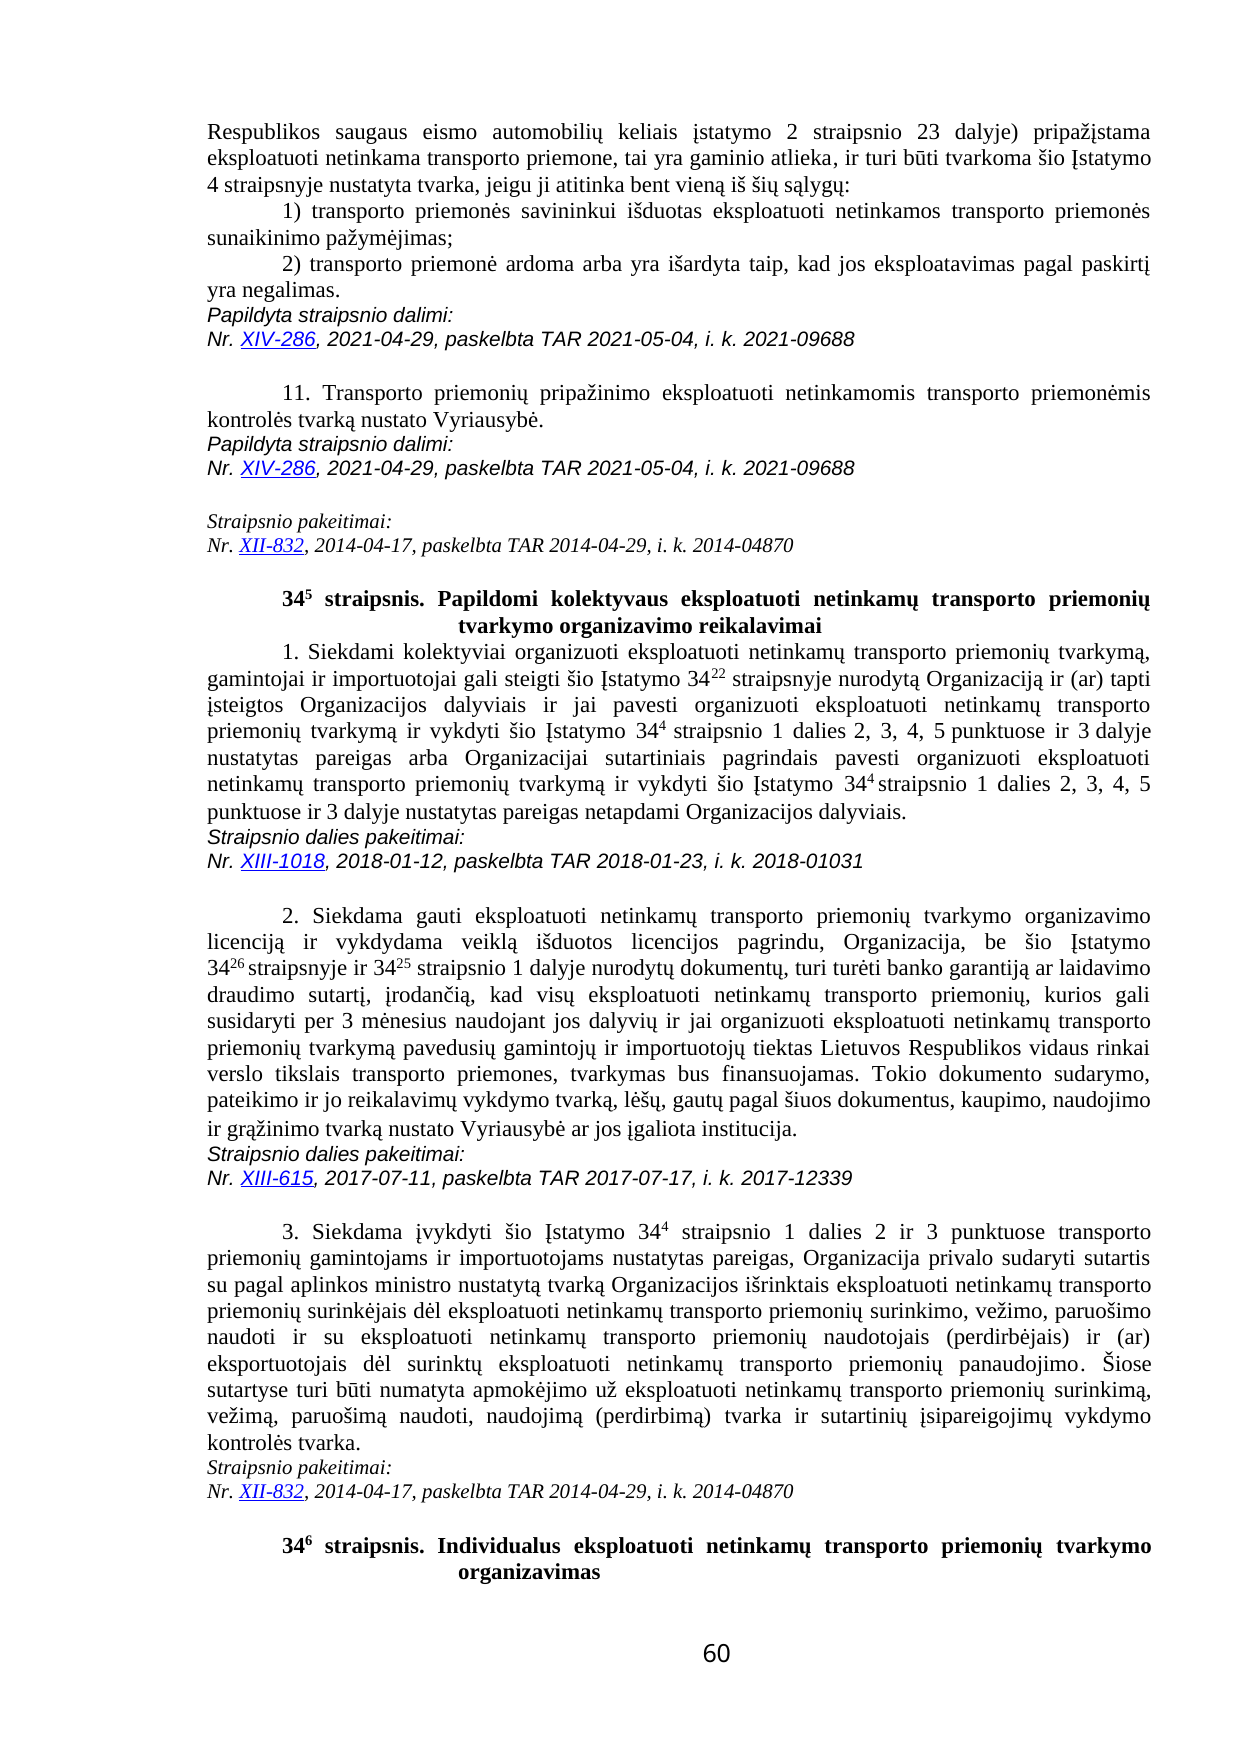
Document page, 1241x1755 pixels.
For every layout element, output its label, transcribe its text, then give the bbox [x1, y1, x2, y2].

text Straipsnio pakeitimai: [207, 1455, 1152, 1479]
text Respublikos saugaus eismo automobilių keliais įstatymo 2 straipsnio 23 dalyje) pripažįstama eksploatuoti netinkama transporto priemone, tai yra gaminio atlieka, ir turi būti tvarkoma šio Įstatymo 4 straipsnyje nustatyta tvarka, jeigu ji atitinka bent vieną iš šių sąlygų: [207, 118, 1152, 197]
text 2) transporto priemonė ardoma arba yra išardyta taip, kad jos eksploatavimas pagal paskirtį yra negalimas. [207, 250, 1152, 303]
text 1. Siekdami kolektyviai organizuoti eksploatuoti netinkamų transporto priemonių tvarkymą, gamintojai ir importuotojai gali steigti šio Įstatymo 3422 straipsnyje nurodytą Organizaciją ir (ar) tapti įsteigtos Organizacijos dalyviais ir jai pavesti organizuoti eksploatuoti netinkamų transporto priemonių tvarkymą ir vykdyti šio Įstatymo 344 straipsnio 1 dalies 2, 3, 4, 5 punktuose ir 3 dalyje nustatytas pareigas arba Organizacijai sutartiniais pagrindais pavesti organizuoti eksploatuoti netinkamų transporto priemonių tvarkymą ir vykdyti šio Įstatymo 344 straipsnio 1 dalies 2, 3, 4, 5 punktuose ir 3 dalyje nustatytas pareigas netapdami Organizacijos dalyviais. [207, 638, 1152, 825]
text Papildyta straipsnio dalimi: [207, 303, 1152, 327]
text Papildyta straipsnio dalimi: [207, 432, 1152, 456]
text 345 straipsnis. Papildomi kolektyvaus eksploatuoti netinkamų transporto priemonių tvarkymo organizavimo reikalavimai [282, 586, 1152, 638]
text 2. Siekdama gauti eksploatuoti netinkamų transporto priemonių tvarkymo organizavimo licenciją ir vykdydama veiklą išduotos licencijos pagrindu, Organizacija, be šio Įstatymo 3426 straipsnyje ir 3425 straipsnio 1 dalyje nurodytų dokumentų, turi turėti banko garantiją ar laidavimo draudimo sutartį, įrodančią, kad visų eksploatuoti netinkamų transporto priemonių, kurios gali susidaryti per 3 mėnesius naudojant jos dalyvių ir jai organizuoti eksploatuoti netinkamų transporto priemonių tvarkymą pavedusių gamintojų ir importuotojų tiektas Lietuvos Respublikos vidaus rinkai verslo tikslais transporto priemones, tvarkymas bus finansuojamas. Tokio dokumento sudarymo, pateikimo ir jo reikalavimų vykdymo tvarką, lėšų, gautų pagal šiuos dokumentus, kaupimo, naudojimo ir grąžinimo tvarką nustato Vyriausybė ar jos įgaliota institucija. [207, 902, 1152, 1141]
text Nr. XII-832, 2014-04-17, paskelbta TAR 2014-04-29, i. k. 2014-04870 [207, 1479, 1152, 1503]
text 11. Transporto priemonių pripažinimo eksploatuoti netinkamomis transporto priemonėmis kontrolės tvarką nustato Vyriausybė. [207, 379, 1152, 432]
text Straipsnio dalies pakeitimai: [207, 1141, 1152, 1165]
text Straipsnio dalies pakeitimai: [207, 825, 1152, 849]
text 3. Siekdama įvykdyti šio Įstatymo 344 straipsnio 1 dalies 2 ir 3 punktuose transporto priemonių gamintojams ir importuotojams nustatytas pareigas, Organizacija privalo sudaryti sutartis su pagal aplinkos ministro nustatytą tvarką Organizacijos išrinktais eksploatuoti netinkamų transporto priemonių surinkėjais dėl eksploatuoti netinkamų transporto priemonių surinkimo, vežimo, paruošimo naudoti ir su eksploatuoti netinkamų transporto priemonių naudotojais (perdirbėjais) ir (ar) eksportuotojais dėl surinktų eksploatuoti netinkamų transporto priemonių panaudojimo. Šiose sutartyse turi būti numatyta apmokėjimo už eksploatuoti netinkamų transporto priemonių surinkimą, vežimą, paruošimą naudoti, naudojimą (perdirbimą) tvarka ir sutartinių įsipareigojimų vykdymo kontrolės tvarka. [207, 1218, 1152, 1455]
text 1) transporto priemonės savininkui išduotas eksploatuoti netinkamos transporto priemonės sunaikinimo pažymėjimas; [207, 197, 1152, 250]
text Nr. XIII-1018, 2018-01-12, paskelbta TAR 2018-01-23, i. k. 2018-01031 [207, 849, 1152, 873]
text Nr. XIV-286, 2021-04-29, paskelbta TAR 2021-05-04, i. k. 2021-09688 [207, 456, 1152, 480]
text Straipsnio pakeitimai: [207, 509, 1152, 533]
text Nr. XIV-286, 2021-04-29, paskelbta TAR 2021-05-04, i. k. 2021-09688 [207, 327, 1152, 351]
text Nr. XII-832, 2014-04-17, paskelbta TAR 2014-04-29, i. k. 2014-04870 [207, 533, 1152, 557]
text 346 straipsnis. Individualus eksploatuoti netinkamų transporto priemonių tvarkymo organizavimas [282, 1532, 1152, 1585]
text Nr. XIII-615, 2017-07-11, paskelbta TAR 2017-07-17, i. k. 2017-12339 [207, 1165, 1152, 1189]
